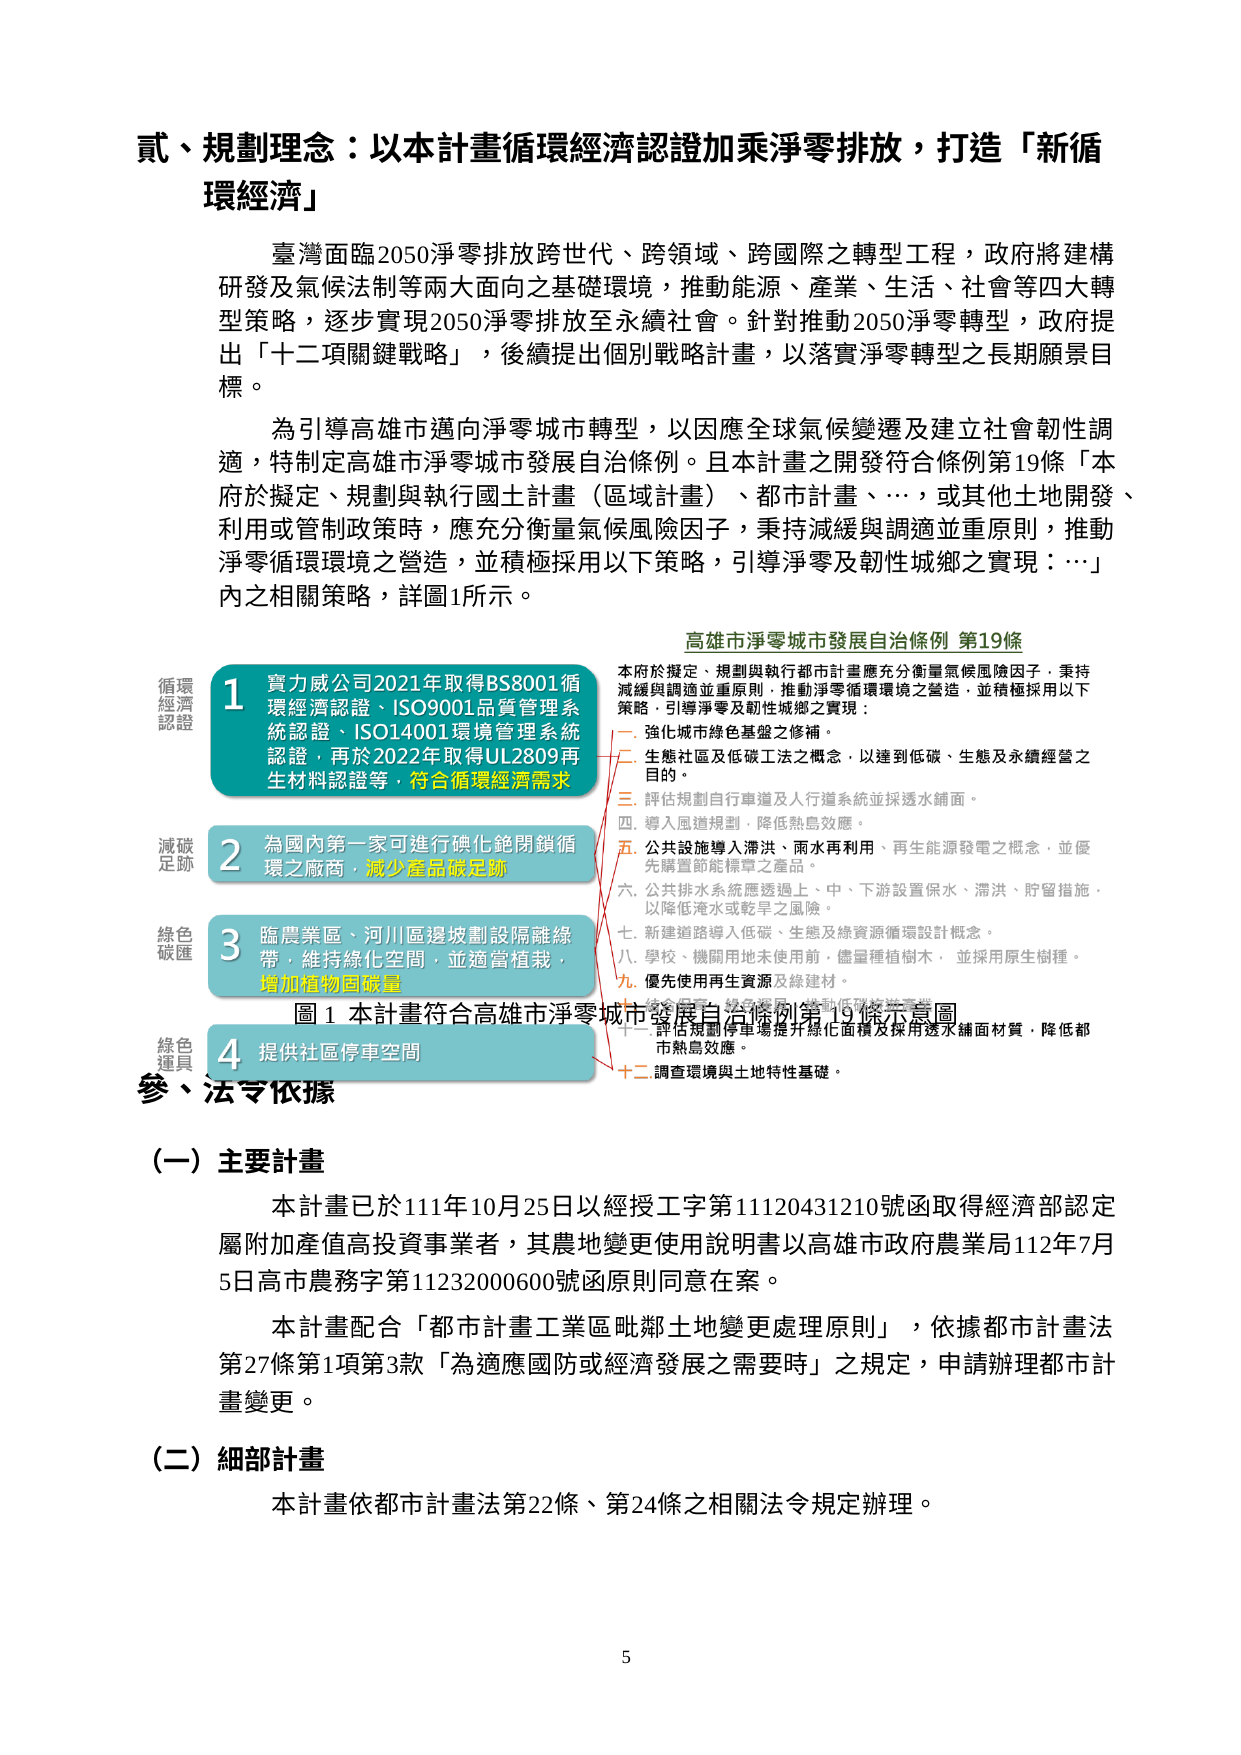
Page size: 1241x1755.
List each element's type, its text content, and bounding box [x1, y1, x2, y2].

text 圖1 本計畫符合高雄市淨零城市發展自治條例第19條示意圖 [603, 995, 1116, 1031]
text 為引導高雄市邁向淨零城市轉型，以因應全球氣候變遷及建立社會韌性調適，特制定高雄市淨零城市發展自治條例。且本計畫之開發符合條例第19條「本府於擬定、規劃與執行國土計畫（區域計畫）、都市計畫、…，或其他土地開發、利用或管制政策時，應充分衡量氣候風險因子，秉持減緩與調適並重原則，推動淨零循環環境之營造，並積極採用以下策略，引導淨零及韌性城鄉之實現：…」內之相關策略，詳圖1所示。 [218, 412, 1116, 612]
subtitle 貳、規劃理念：以本計畫循環經濟認證加乘淨零排放，打造「新循環經濟」 [136, 121, 1116, 218]
text 圖1 本計畫符合高雄市淨零城市發展自治條例第19條示意圖 [136, 995, 606, 1031]
text 本計畫配合「都市計畫工業區毗鄰土地變更處理原則」，依據都市計畫法第27條第1項第3款「為適應國防或經濟發展之需要時」之規定，申請辦理都市計畫變更。 [218, 1306, 1116, 1419]
text 圖1 本計畫符合高雄市淨零城市發展自治條例第19條示意圖 [811, 1005, 834, 1031]
text 本計畫已於111年10月25日以經授工字第11120431210號函取得經濟部認定屬附加產值高投資事業者，其農地變更使用說明書以高雄市政府農業局112年7月5日高市農務字第11232000600號函原則同意在案。 [218, 1186, 1116, 1298]
subtitle 參、法令依據 [136, 1062, 1116, 1111]
text 本計畫依都市計畫法第22條、第24條之相關法令規定辦理。 [218, 1483, 1116, 1521]
text （一）主要計畫 [136, 1142, 1116, 1179]
text （二）細部計畫 [136, 1440, 1116, 1477]
text 臺灣面臨2050淨零排放跨世代、跨領域、跨國際之轉型工程，政府將建構研發及氣候法制等兩大面向之基礎環境，推動能源、產業、生活、社會等四大轉型策略，逐步實現2050淨零排放至永續社會。針對推動2050淨零轉型，政府提出「十二項關鍵戰略」，後續提出個別戰略計畫，以落實淨零轉型之長期願景目標。 [218, 237, 1116, 403]
text 圖1 本計畫符合高雄市淨零城市發展自治條例第19條示意圖 [607, 1005, 662, 1031]
